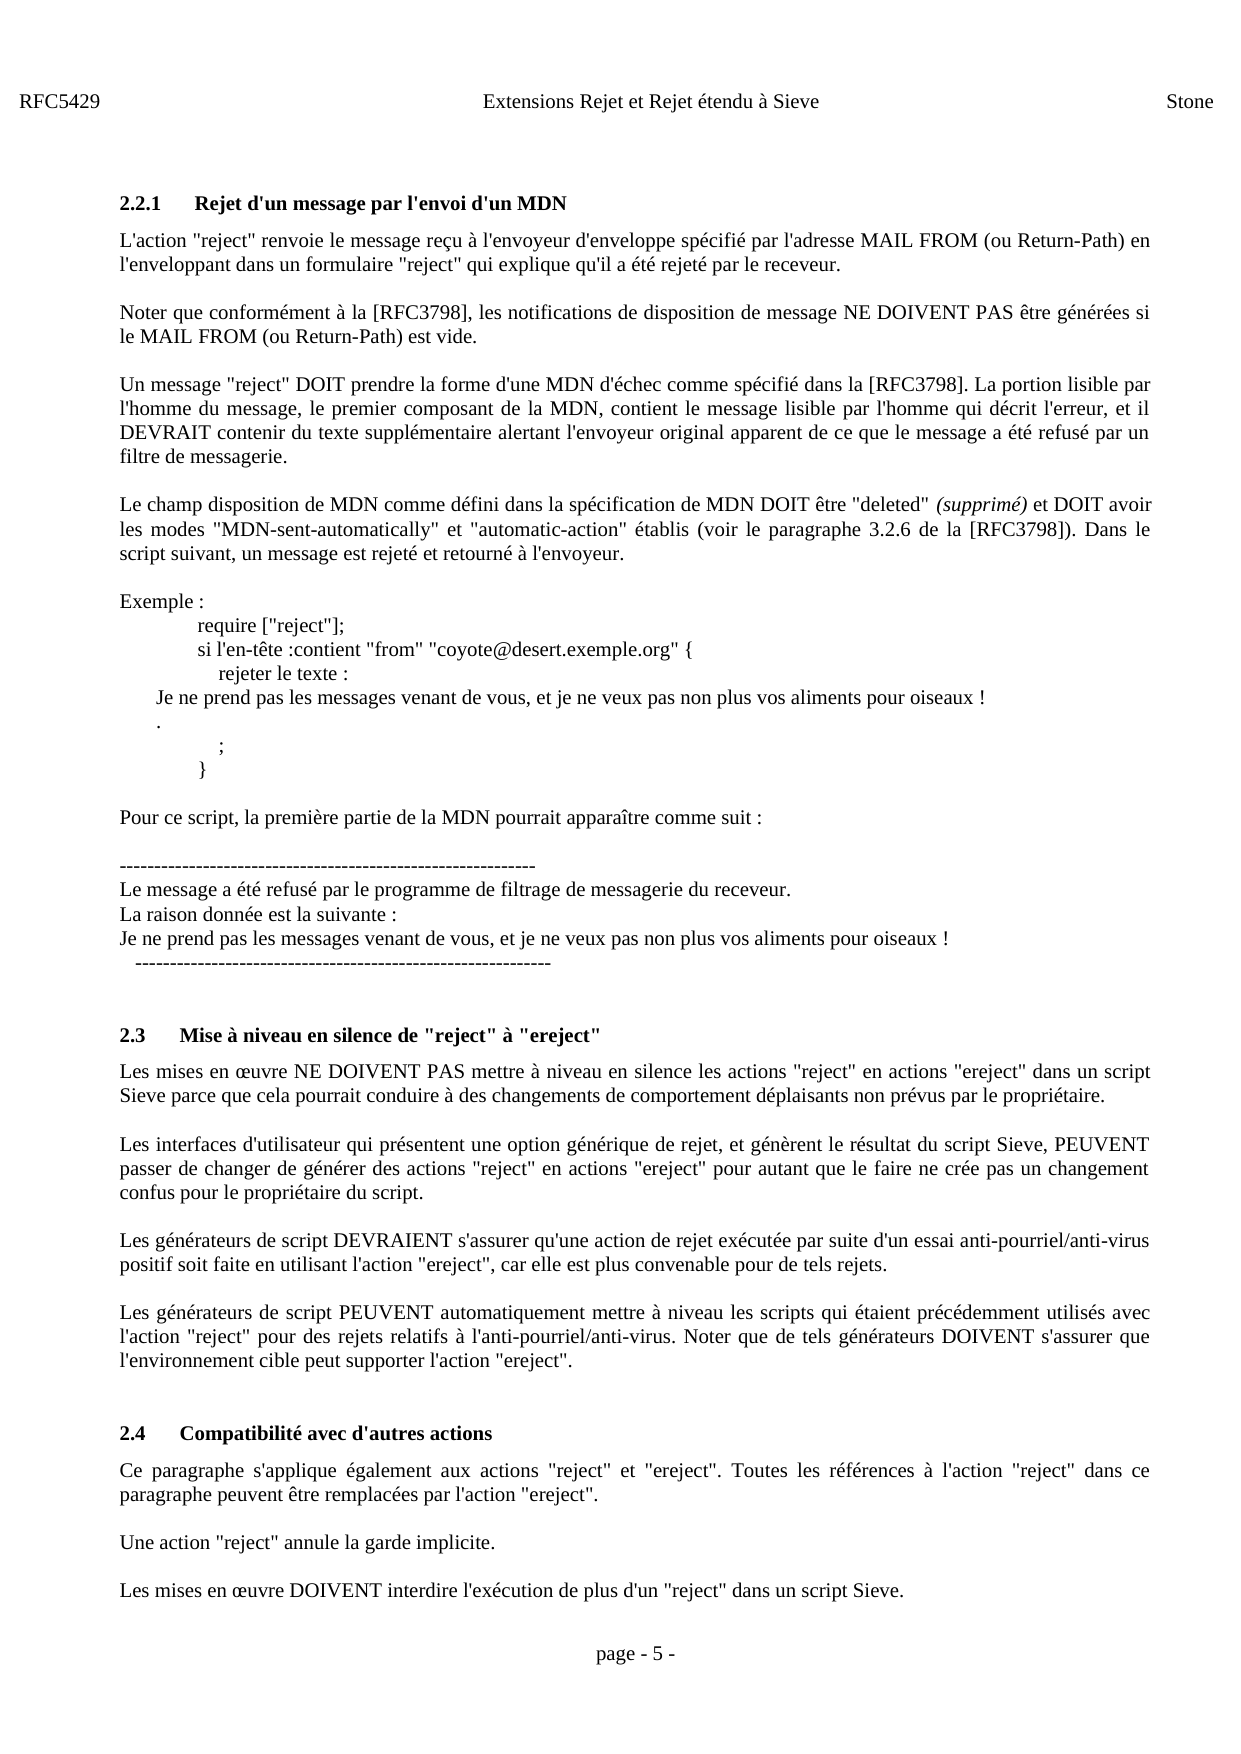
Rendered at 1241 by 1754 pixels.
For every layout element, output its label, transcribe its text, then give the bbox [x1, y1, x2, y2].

text Noter que conformément à la [RFC3798], les notifications de disposition de message NE DOIVENT PAS être générées si le MAIL FROM (ou Return-Path) est vide. [119, 300, 1152, 348]
text rejeter le texte : [119, 661, 1152, 685]
text Ce paragraphe s'applique également aux actions "reject" et "ereject". Toutes les références à l'action "reject" dans ce paragraphe peuvent être remplacées par l'action "ereject". [119, 1458, 1152, 1506]
subtitle 2.3 Mise à niveau en silence de "reject" à "ereject" [119, 1023, 1152, 1047]
text Le message a été refusé par le programme de filtrage de messagerie du receveur. [119, 877, 1152, 901]
text ------------------------------------------------------------ [119, 853, 1152, 877]
subtitle 2.4 Compatibilité avec d'autres actions [119, 1421, 1152, 1445]
text Je ne prend pas les messages venant de vous, et je ne veux pas non plus vos aliments pour oiseaux ! [119, 685, 1152, 709]
text Les mises en œuvre DOIVENT interdire l'exécution de plus d'un "reject" dans un script Sieve. [119, 1578, 1152, 1602]
text Je ne prend pas les messages venant de vous, et je ne veux pas non plus vos aliments pour oiseaux ! [119, 926, 1152, 949]
text Les mises en œuvre NE DOIVENT PAS mettre à niveau en silence les actions "reject" en actions "ereject" dans un script Sieve parce que cela pourrait conduire à des changements de comportement déplaisants non prévus par le propriétaire. [119, 1059, 1152, 1107]
text Pour ce script, la première partie de la MDN pourrait apparaître comme suit : [119, 805, 1152, 829]
text Exemple : [119, 589, 1152, 613]
text Le champ disposition de MDN comme défini dans la spécification de MDN DOIT être "deleted" (supprimé) et DOIT avoir les modes "MDN-sent-automatically" et "automatic-action" établis (voir le paragraphe 3.2.6 de la [RFC3798]). Dans le script suivant, un message est rejeté et retourné à l'envoyeur. [119, 492, 1152, 564]
text } [119, 757, 1152, 781]
subtitle 2.2.1 Rejet d'un message par l'envoi d'un MDN [119, 191, 1152, 215]
text L'action "reject" renvoie le message reçu à l'envoyeur d'enveloppe spécifié par l'adresse MAIL FROM (ou Return-Path) en l'enveloppant dans un formulaire "reject" qui explique qu'il a été rejeté par le receveur. [119, 228, 1152, 276]
text Les interfaces d'utilisateur qui présentent une option générique de rejet, et génèrent le résultat du script Sieve, PEUVENT passer de changer de générer des actions "reject" en actions "ereject" pour autant que le faire ne crée pas un changement confus pour le propriétaire du script. [119, 1131, 1152, 1204]
text si l'en-tête :contient "from" "coyote@desert.exemple.org" { [119, 637, 1152, 661]
text Les générateurs de script DEVRAIENT s'assurer qu'une action de rejet exécutée par suite d'un essai anti-pourriel/anti-virus positif soit faite en utilisant l'action "ereject", car elle est plus convenable pour de tels rejets. [119, 1228, 1152, 1276]
text ------------------------------------------------------------ [119, 949, 1152, 974]
text Un message "reject" DOIT prendre la forme d'une MDN d'échec comme spécifié dans la [RFC3798]. La portion lisible par l'homme du message, le premier composant de la MDN, contient le message lisible par l'homme qui décrit l'erreur, et il DEVRAIT contenir du texte supplémentaire alertant l'envoyeur original apparent de ce que le message a été refusé par un filtre de messagerie. [119, 372, 1152, 468]
text Les générateurs de script PEUVENT automatiquement mettre à niveau les scripts qui étaient précédemment utilisés avec l'action "reject" pour des rejets relatifs à l'anti-pourriel/anti-virus. Noter que de tels générateurs DOIVENT s'assurer que l'environnement cible peut supporter l'action "ereject". [119, 1300, 1152, 1372]
text require ["reject"]; [119, 613, 1152, 637]
text La raison donnée est la suivante : [119, 901, 1152, 926]
text . [119, 709, 1152, 733]
text Une action "reject" annule la garde implicite. [119, 1530, 1152, 1554]
text ; [119, 733, 1152, 757]
